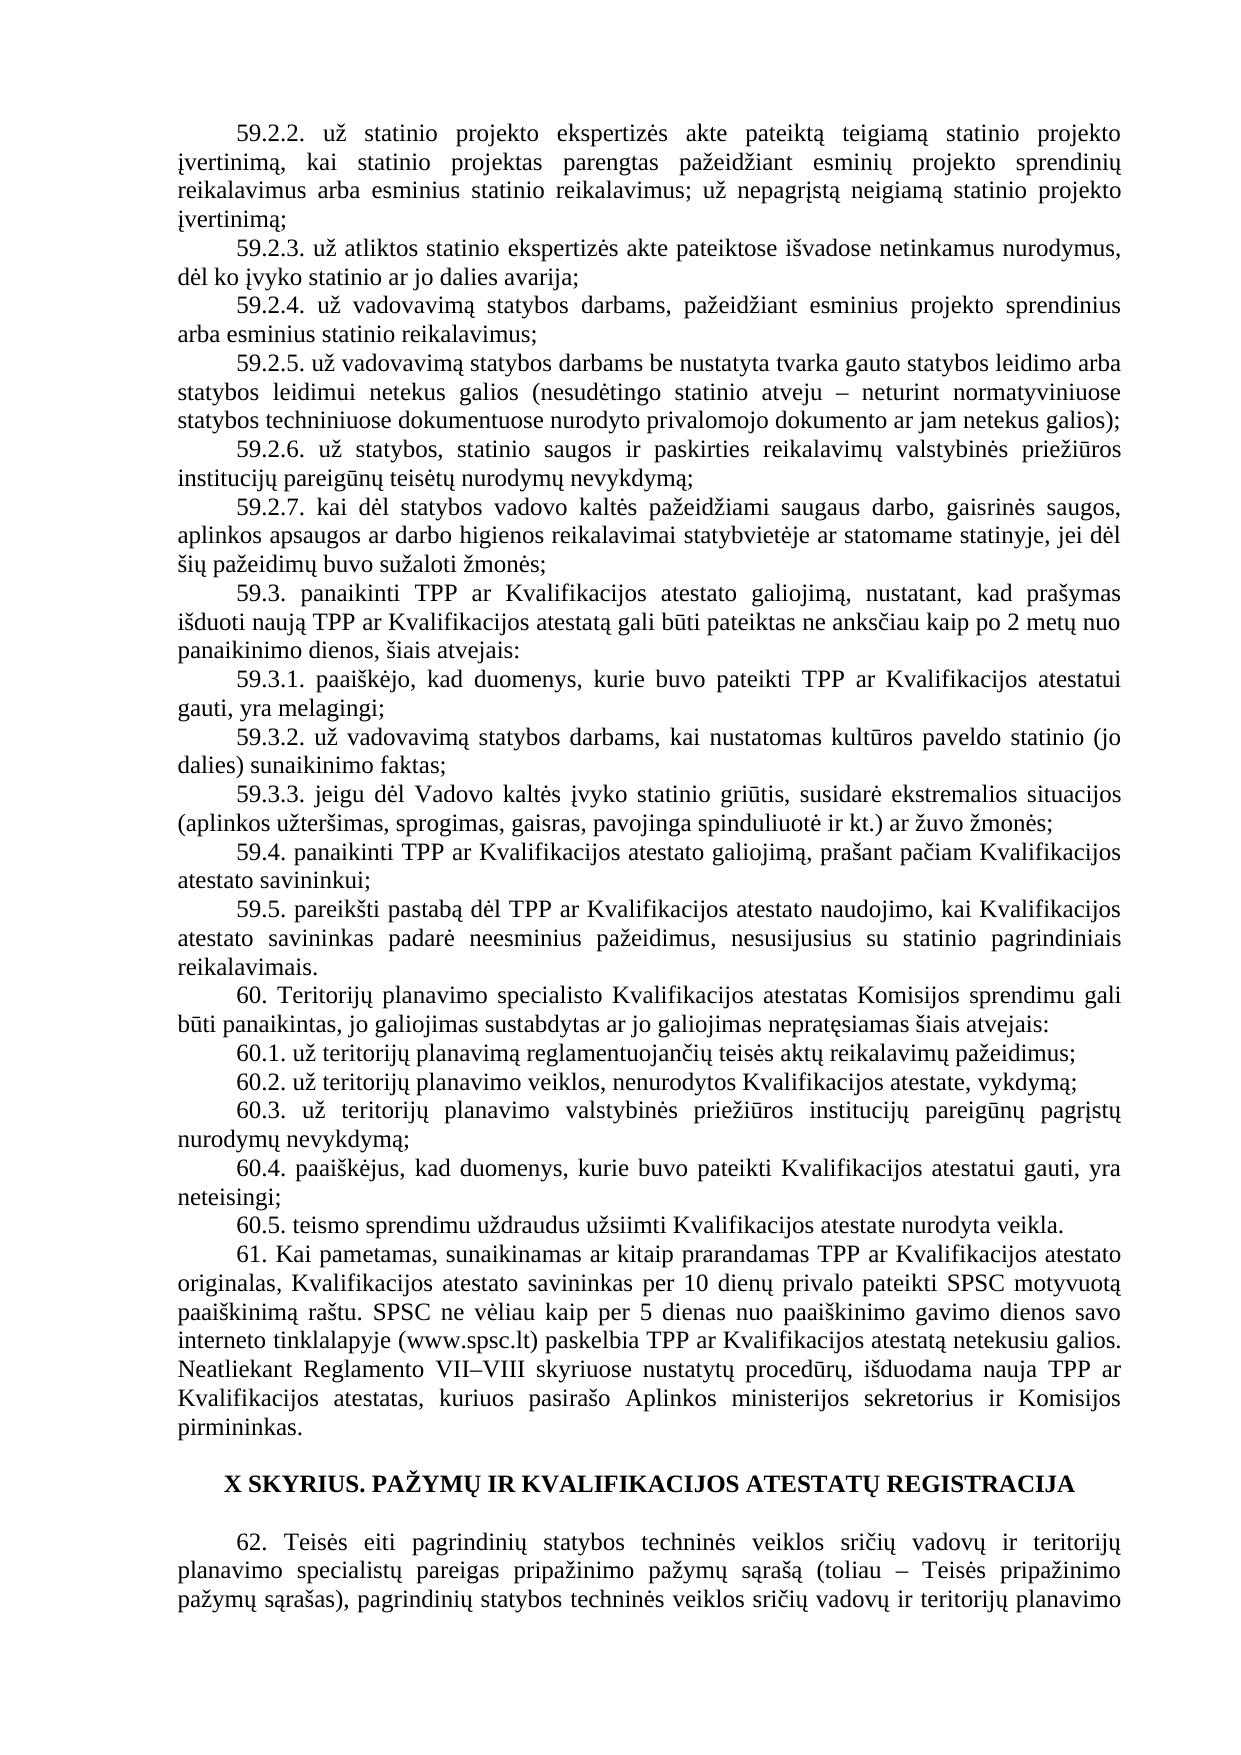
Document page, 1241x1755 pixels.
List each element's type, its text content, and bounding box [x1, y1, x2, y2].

text 59.2.2. už statinio projekto ekspertizės akte pateiktą teigiamą statinio projekto įvertinimą, kai statinio projektas parengtas pažeidžiant esminių projekto sprendinių reikalavimus arba esminius statinio reikalavimus; už nepagrįstą neigiamą statinio projekto įvertinimą; [177, 118, 1122, 233]
text 61. Kai pametamas, sunaikinamas ar kitaip prarandamas TPP ar Kvalifikacijos atestato originalas, Kvalifikacijos atestato savininkas per 10 dienų privalo pateikti SPSC motyvuotą paaiškinimą raštu. SPSC ne vėliau kaip per 5 dienas nuo paaiškinimo gavimo dienos savo interneto tinklalapyje (www.spsc.lt) paskelbia TPP ar Kvalifikacijos atestatą netekusiu galios. Neatliekant Reglamento VII–VIII skyriuose nustatytų procedūrų, išduodama nauja TPP ar Kvalifikacijos atestatas, kuriuos pasirašo Aplinkos ministerijos sekretorius ir Komisijos pirmininkas. [177, 1239, 1122, 1441]
text 59.2.5. už vadovavimą statybos darbams be nustatyta tvarka gauto statybos leidimo arba statybos leidimui netekus galios (nesudėtingo statinio atveju – neturint normatyviniuose statybos techniniuose dokumentuose nurodyto privalomojo dokumento ar jam netekus galios); [177, 348, 1122, 434]
text 60.1. už teritorijų planavimą reglamentuojančių teisės aktų reikalavimų pažeidimus; [177, 1038, 1122, 1067]
text 60. Teritorijų planavimo specialisto Kvalifikacijos atestatas Komisijos sprendimu gali būti panaikintas, jo galiojimas sustabdytas ar jo galiojimas nepratęsiamas šiais atvejais: [177, 981, 1122, 1038]
text 59.3. panaikinti TPP ar Kvalifikacijos atestato galiojimą, nustatant, kad prašymas išduoti naują TPP ar Kvalifikacijos atestatą gali būti pateiktas ne anksčiau kaip po 2 metų nuo panaikinimo dienos, šiais atvejais: [177, 578, 1122, 664]
text 62. Teisės eiti pagrindinių statybos techninės veiklos sričių vadovų ir teritorijų planavimo specialistų pareigas pripažinimo pažymų sąrašą (toliau – Teisės pripažinimo pažymų sąrašas), pagrindinių statybos techninės veiklos sričių vadovų ir teritorijų planavimo [177, 1527, 1122, 1613]
text X SKYRIUS. PAŽYMŲ IR KVALIFIKACIJOS ATESTATŲ REGISTRACIJA [177, 1469, 1122, 1498]
text 59.2.4. už vadovavimą statybos darbams, pažeidžiant esminius projekto sprendinius arba esminius statinio reikalavimus; [177, 291, 1122, 348]
text 60.2. už teritorijų planavimo veiklos, nenurodytos Kvalifikacijos atestate, vykdymą; [177, 1067, 1122, 1096]
text 59.2.3. už atliktos statinio ekspertizės akte pateiktose išvadose netinkamus nurodymus, dėl ko įvyko statinio ar jo dalies avarija; [177, 233, 1122, 291]
text 59.3.1. paaiškėjo, kad duomenys, kurie buvo pateikti TPP ar Kvalifikacijos atestatui gauti, yra melagingi; [177, 664, 1122, 722]
text 60.4. paaiškėjus, kad duomenys, kurie buvo pateikti Kvalifikacijos atestatui gauti, yra neteisingi; [177, 1153, 1122, 1211]
text 59.2.7. kai dėl statybos vadovo kaltės pažeidžiami saugaus darbo, gaisrinės saugos, aplinkos apsaugos ar darbo higienos reikalavimai statybvietėje ar statomame statinyje, jei dėl šių pažeidimų buvo sužaloti žmonės; [177, 492, 1122, 578]
text 59.5. pareikšti pastabą dėl TPP ar Kvalifikacijos atestato naudojimo, kai Kvalifikacijos atestato savininkas padarė neesminius pažeidimus, nesusijusius su statinio pagrindiniais reikalavimais. [177, 894, 1122, 981]
text 59.2.6. už statybos, statinio saugos ir paskirties reikalavimų valstybinės priežiūros institucijų pareigūnų teisėtų nurodymų nevykdymą; [177, 434, 1122, 492]
text 60.5. teismo sprendimu uždraudus užsiimti Kvalifikacijos atestate nurodyta veikla. [177, 1211, 1122, 1239]
text 59.3.3. jeigu dėl Vadovo kaltės įvyko statinio griūtis, susidarė ekstremalios situacijos (aplinkos užteršimas, sprogimas, gaisras, pavojinga spinduliuotė ir kt.) ar žuvo žmonės; [177, 779, 1122, 837]
text 60.3. už teritorijų planavimo valstybinės priežiūros institucijų pareigūnų pagrįstų nurodymų nevykdymą; [177, 1096, 1122, 1153]
text 59.4. panaikinti TPP ar Kvalifikacijos atestato galiojimą, prašant pačiam Kvalifikacijos atestato savininkui; [177, 837, 1122, 894]
text 59.3.2. už vadovavimą statybos darbams, kai nustatomas kultūros paveldo statinio (jo dalies) sunaikinimo faktas; [177, 722, 1122, 779]
